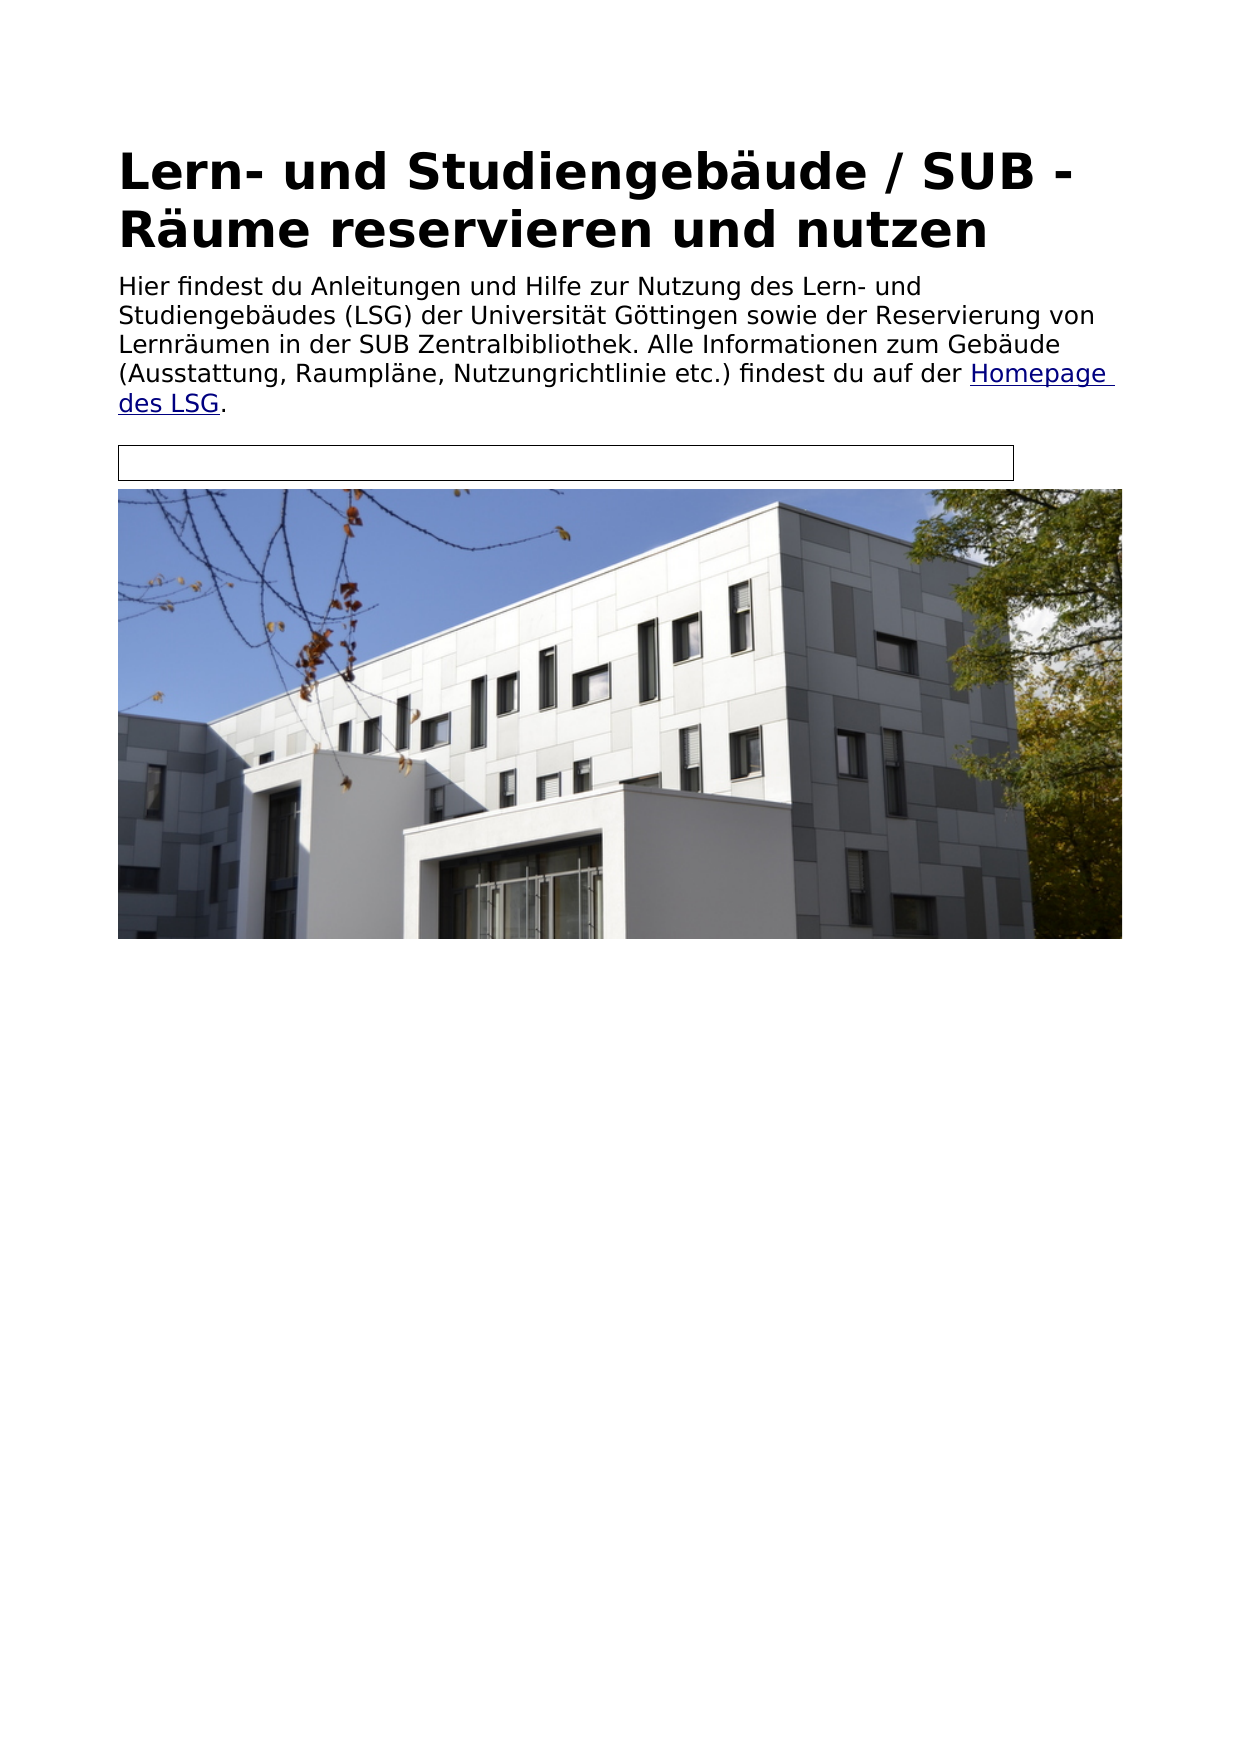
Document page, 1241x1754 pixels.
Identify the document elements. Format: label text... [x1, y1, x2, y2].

subtitle Lern- und Studiengebäude / SUB - Räume reservieren und nutzen [118, 143, 1122, 259]
table_header [119, 446, 1013, 480]
picture [118, 489, 1123, 939]
text Hier findest du Anleitungen und Hilfe zur Nutzung des Lern- und Studiengebäudes (LSG) der Universität Göttingen sowie der Reservierung von Lernräumen in der SUB Zentralbibliothek. Alle Informationen zum Gebäude (Ausstattung, Raumpläne, Nutzungrichtlinie etc.) findest du auf der Homepage des LSG. [118, 272, 1122, 418]
